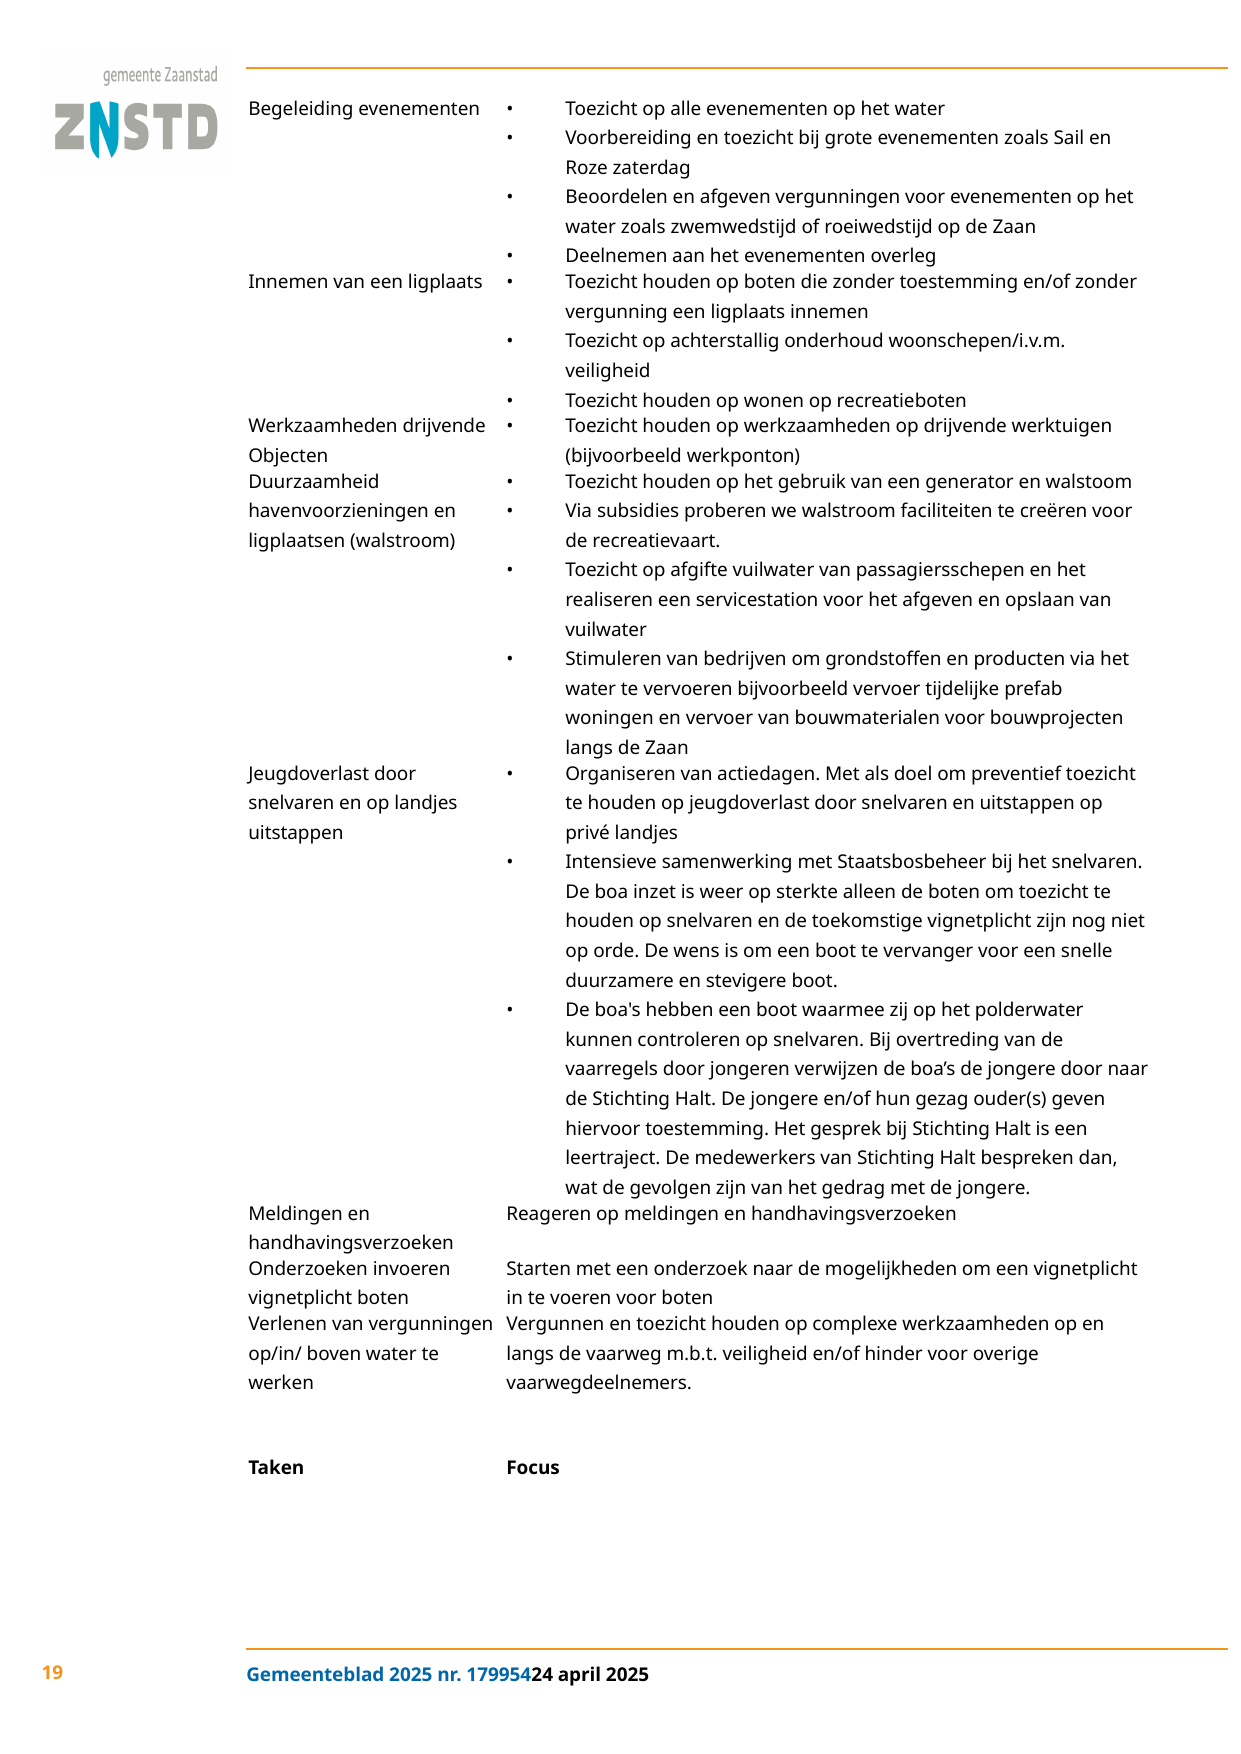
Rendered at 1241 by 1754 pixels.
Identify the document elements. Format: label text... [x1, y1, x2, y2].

table_cell Werkzaamheden drijvende Objecten [248, 413, 506, 468]
table_cell Toezicht houden op werkzaamheden op drijvende werktuigen (bijvoorbeeld werkponton) [506, 413, 1152, 468]
table_cell Vergunnen en toezicht houden op complexe werkzaamheden op en langs de vaarweg m.b.t. veiligheid en/of hinder voor overige vaarwegdeelnemers. [506, 1310, 1152, 1395]
picture [41, 47, 231, 172]
table_header [506, 1428, 1152, 1454]
table_cell Jeugdoverlast door snelvaren en op landjes uitstappen [248, 760, 506, 1200]
table_cell Toezicht op alle evenementen op het water Voorbereiding en toezicht bij grote evenementen zoals Sail en Roze zaterdag Beoordelen en afgeven vergunningen voor evenementen op het water zoals zwemwedstijd of roeiwedstijd op de Zaan Deelnemen aan het evenementen overleg [506, 95, 1152, 268]
table_cell Onderzoeken invoeren vignetplicht boten [248, 1255, 506, 1310]
table_cell Reageren op meldingen en handhavingsverzoeken [506, 1200, 1152, 1255]
table_cell Begeleiding evenementen [248, 95, 506, 268]
table_cell Duurzaamheid havenvoorzieningen en ligplaatsen (walstroom) [248, 468, 506, 760]
table_cell Innemen van een ligplaats [248, 269, 506, 412]
table_cell Toezicht houden op het gebruik van een generator en walstoom Via subsidies proberen we walstroom faciliteiten te creëren voor de recreatievaart. Toezicht op afgifte vuilwater van passagiersschepen en het realiseren een servicestation voor het afgeven en opslaan van vuilwater Stimuleren van bedrijven om grondstoffen en producten via het water te vervoeren bijvoorbeeld vervoer tijdelijke prefab woningen en vervoer van bouwmaterialen voor bouwprojecten langs de Zaan [506, 468, 1152, 760]
table_cell Starten met een onderzoek naar de mogelijkheden om een vignetplicht in te voeren voor boten [506, 1255, 1152, 1310]
table_cell Taken [248, 1454, 506, 1479]
table_cell Toezicht houden op boten die zonder toestemming en/of zonder vergunning een ligplaats innemen Toezicht op achterstallig onderhoud woonschepen/i.v.m. veiligheid Toezicht houden op wonen op recreatieboten [506, 269, 1152, 412]
table_cell Focus [506, 1454, 1152, 1479]
table_header [248, 1428, 506, 1454]
table_cell Organiseren van actiedagen. Met als doel om preventief toezicht te houden op jeugdoverlast door snelvaren en uitstappen op privé landjes Intensieve samenwerking met Staatsbosbeheer bij het snelvaren. De boa inzet is weer op sterkte alleen de boten om toezicht te houden op snelvaren en de toekomstige vignetplicht zijn nog niet op orde. De wens is om een boot te vervanger voor een snelle duurzamere en stevigere boot. De boa's hebben een boot waarmee zij op het polderwater kunnen controleren op snelvaren. Bij overtreding van de vaarregels door jongeren verwijzen de boa’s de jongere door naar de Stichting Halt. De jongere en/of hun gezag ouder(s) geven hiervoor toestemming. Het gesprek bij Stichting Halt is een leertraject. De medewerkers van Stichting Halt bespreken dan, wat de gevolgen zijn van het gedrag met de jongere. [506, 760, 1152, 1200]
table_cell Verlenen van vergunningen op/in/ boven water te werken [248, 1310, 506, 1395]
table_cell Meldingen en handhavingsverzoeken [248, 1200, 506, 1255]
